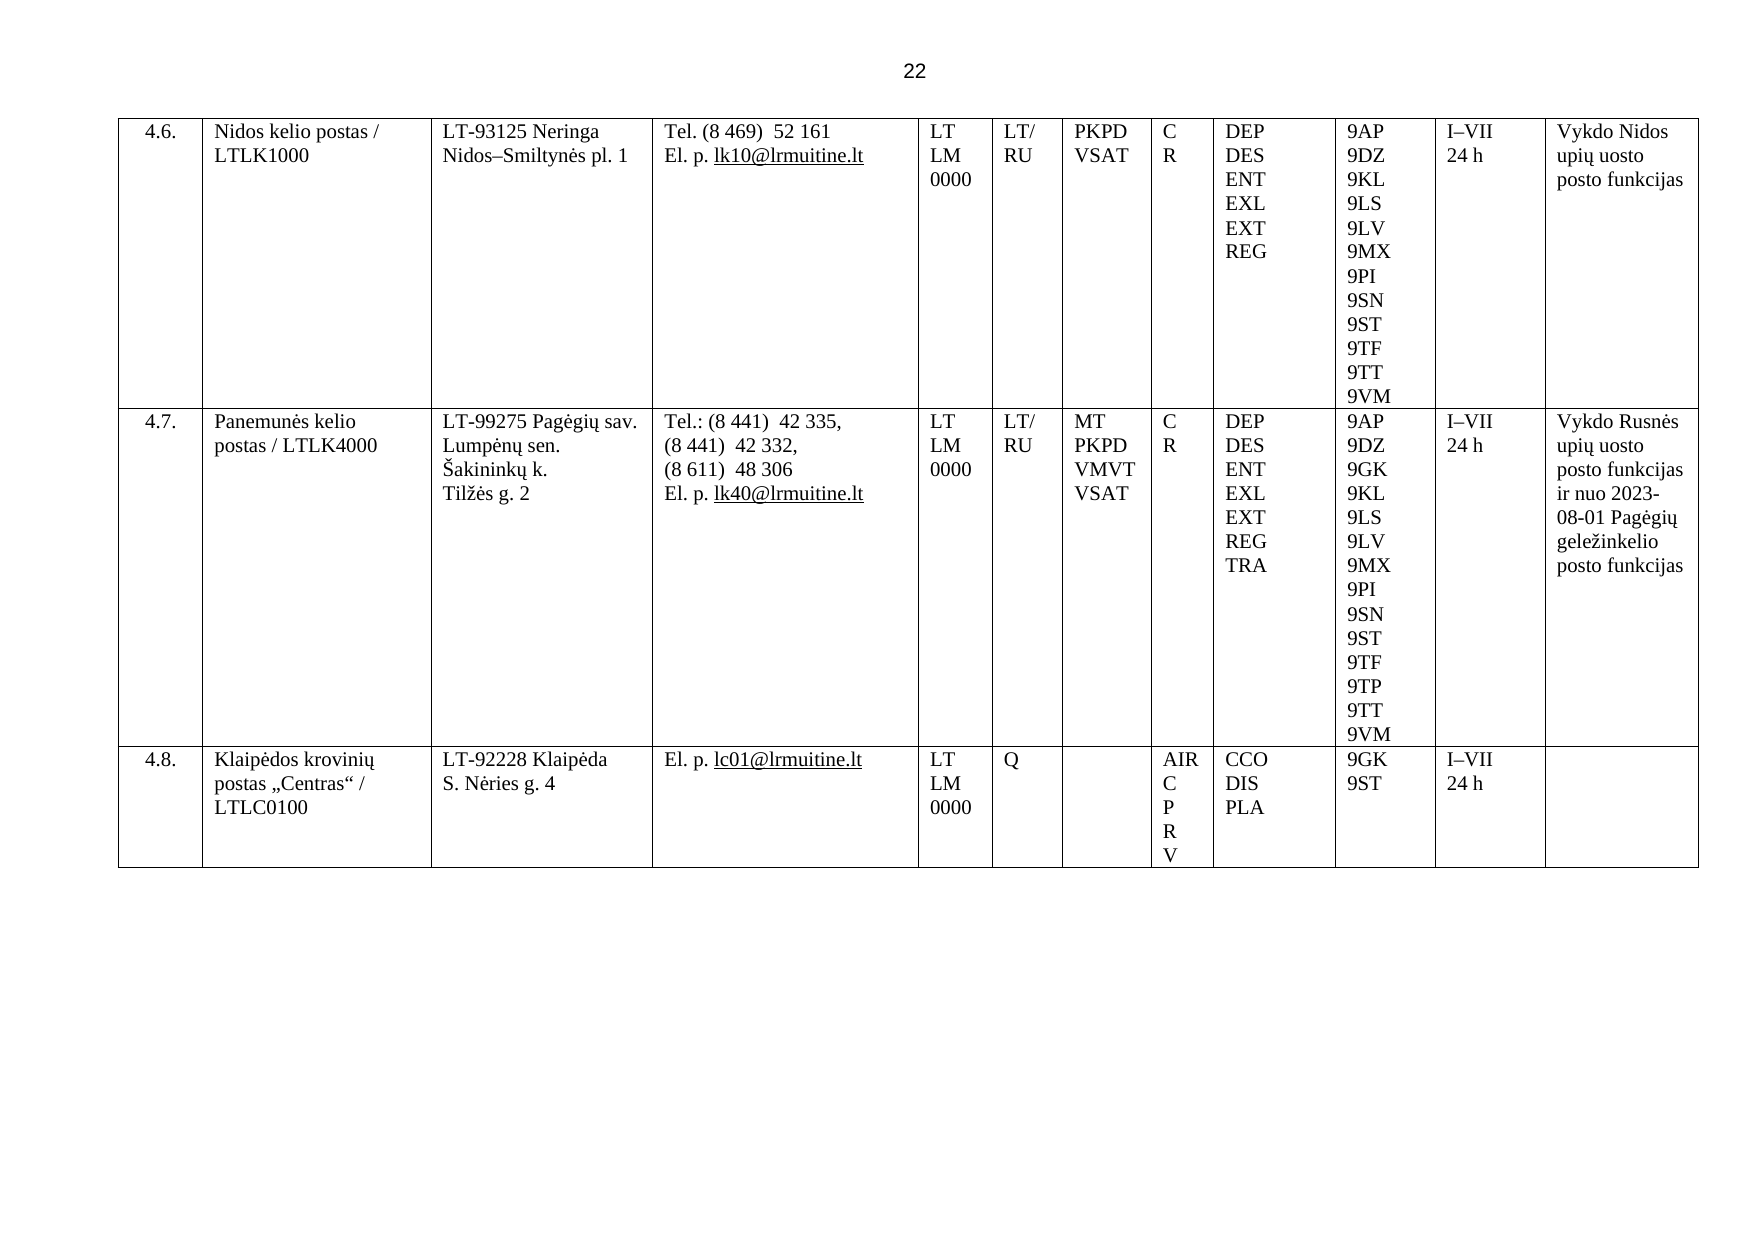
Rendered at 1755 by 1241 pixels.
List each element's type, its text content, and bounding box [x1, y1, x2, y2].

table_cell [1063, 747, 1151, 867]
table_cell 4.8. [119, 747, 202, 867]
table_cell LT/RU [993, 119, 1062, 408]
table_cell Q [993, 747, 1062, 867]
table_cell PKPD VSAT [1063, 119, 1151, 408]
table_cell Vykdo Rusnės upių uosto posto funkcijas ir nuo 2023-08-01 Pagėgių geležinkelio posto funkcijas [1546, 409, 1698, 746]
table_cell LT-93125 Neringa Nidos–Smiltynės pl. 1 [432, 119, 652, 408]
table_cell Klaipėdos krovinių postas „Centras“ / LTLC0100 [203, 747, 431, 867]
table_cell LT LM 0000 [919, 119, 992, 408]
table_cell LT LM 0000 [919, 747, 992, 867]
table_cell [1546, 747, 1698, 867]
table_cell El. p. lc01@lrmuitine.lt [653, 747, 918, 867]
table_cell Tel. (8 469) 52 161 El. p. lk10@lrmuitine.lt [653, 119, 918, 408]
table_cell 4.6. [119, 119, 202, 408]
table_cell I–VII 24 h [1436, 409, 1545, 746]
table_cell LT-99275 Pagėgių sav. Lumpėnų sen. Šakininkų k. Tilžės g. 2 [432, 409, 652, 746]
table_cell 9GK 9ST [1336, 747, 1435, 867]
table_cell I–VII 24 h [1436, 747, 1545, 867]
table_cell LT-92228 Klaipėda S. Nėries g. 4 [432, 747, 652, 867]
table_cell DEP DES ENT EXL EXT REG TRA [1214, 409, 1335, 746]
table_cell LT/RU [993, 409, 1062, 746]
table_cell Tel.: (8 441) 42 335, (8 441) 42 332, (8 611) 48 306 El. p. lk40@lrmuitine.lt [653, 409, 918, 746]
table_cell C R [1152, 409, 1213, 746]
table_cell 9AP 9DZ 9KL 9LS 9LV 9MX 9PI 9SN 9ST 9TF 9TT 9VM [1336, 119, 1435, 408]
table_cell Nidos kelio postas / LTLK1000 [203, 119, 431, 408]
table_cell CCO DIS PLA [1214, 747, 1335, 867]
table_cell Panemunės kelio postas / LTLK4000 [203, 409, 431, 746]
table_cell Vykdo Nidos upių uosto posto funkcijas [1546, 119, 1698, 408]
table_cell I–VII 24 h [1436, 119, 1545, 408]
table_cell AIR C P R V [1152, 747, 1213, 867]
table_cell 4.7. [119, 409, 202, 746]
table_cell LT LM 0000 [919, 409, 992, 746]
table_cell C R [1152, 119, 1213, 408]
table_cell DEP DES ENT EXL EXT REG [1214, 119, 1335, 408]
table_cell 9AP 9DZ 9GK 9KL 9LS 9LV 9MX 9PI 9SN 9ST 9TF 9TP 9TT 9VM [1336, 409, 1435, 746]
table_cell MT PKPD VMVT VSAT [1063, 409, 1151, 746]
